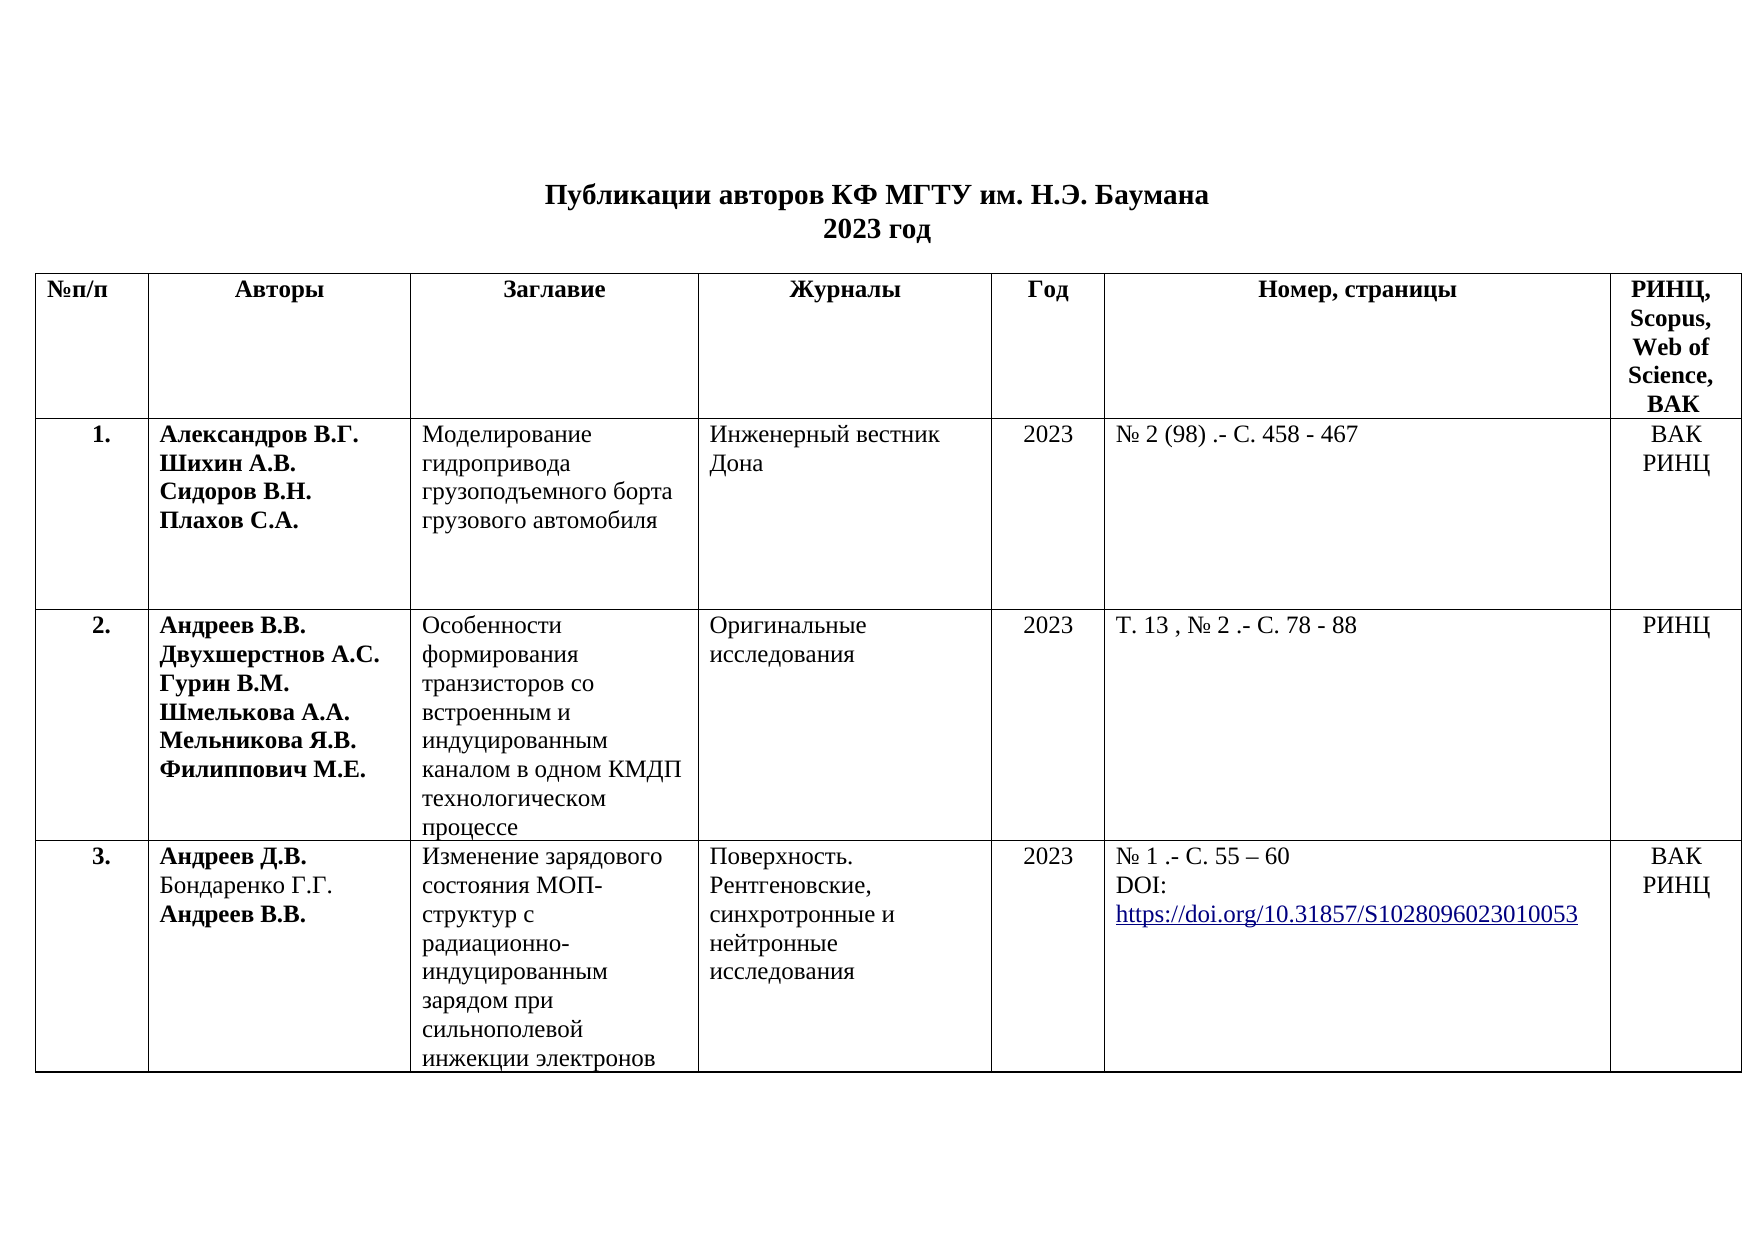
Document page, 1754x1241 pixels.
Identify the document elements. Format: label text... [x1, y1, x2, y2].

table_cell ВАК РИНЦ [1611, 419, 1741, 609]
table_cell РИНЦ [1611, 610, 1741, 840]
table_cell Андреев Д.В. Бондаренко Г.Г. Андреев В.В. [149, 841, 410, 1071]
table_header Номер, страницы [1105, 274, 1610, 418]
table_cell 2023 [992, 841, 1104, 1071]
text Публикации авторов КФ МГТУ им. Н.Э. Баумана [118, 177, 1636, 211]
table_cell Особенности формирования транзисторов со встроенным и индуцированным каналом в одном КМДП технологическом процессе [411, 610, 698, 840]
table_cell [36, 841, 148, 1071]
table_cell Оригинальные исследования [699, 610, 991, 840]
table_header Авторы [149, 274, 410, 418]
table_header №п/п [36, 274, 148, 418]
table_header Год [992, 274, 1104, 418]
table_cell Поверхность. Рентгеновские, синхротронные и нейтронные исследования [699, 841, 991, 1071]
table_header Заглавие [411, 274, 698, 418]
table_cell Изменение зарядового состояния МОП-структур с радиационно-индуцированным зарядом при сильнополевой инжекции электронов [411, 841, 698, 1071]
table_cell Александров В.Г. Шихин А.В. Сидоров В.Н. Плахов С.А. [149, 419, 410, 609]
text 2023 год [118, 211, 1636, 244]
table_cell [36, 610, 148, 840]
table_cell Моделирование гидропривода грузоподъемного борта грузового автомобиля [411, 419, 698, 609]
table_cell ВАК РИНЦ [1611, 841, 1741, 1071]
table_cell Инженерный вестник Дона [699, 419, 991, 609]
table_cell [36, 419, 148, 609]
table_cell Андреев В.В. Двухшерстнов А.С. Гурин В.М. Шмелькова А.А. Мельникова Я.В. Филиппович М.Е. [149, 610, 410, 840]
table_cell 2023 [992, 610, 1104, 840]
table_cell Т. 13 , № 2 .- С. 78 - 88 [1105, 610, 1610, 840]
table_cell № 1 .- С. 55 – 60 DOI: https://doi.org/10.31857/S1028096023010053 [1105, 841, 1610, 1071]
table_header Журналы [699, 274, 991, 418]
table_header РИНЦ, Scopus, Web of Science, ВАК [1611, 274, 1741, 418]
table_cell № 2 (98) .- С. 458 - 467 [1105, 419, 1610, 609]
table_cell 2023 [992, 419, 1104, 609]
